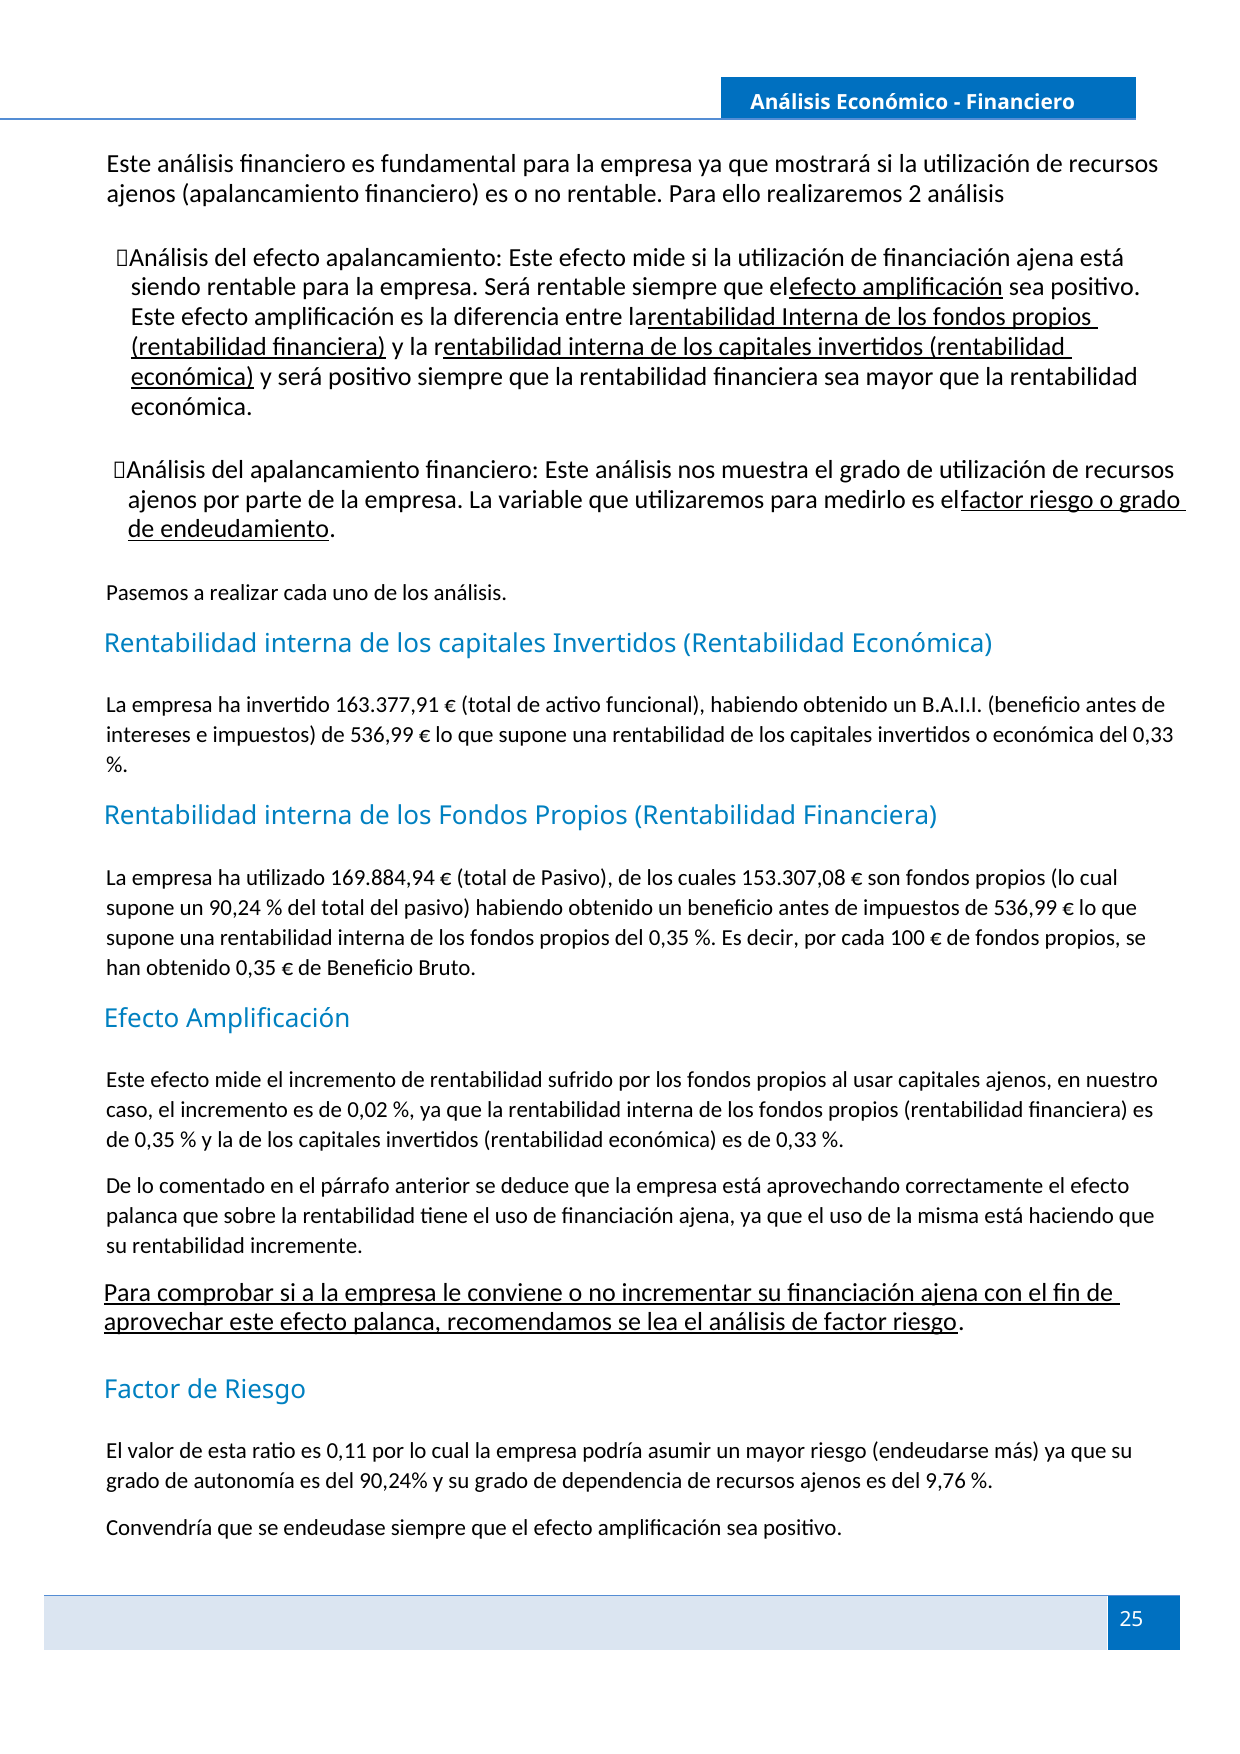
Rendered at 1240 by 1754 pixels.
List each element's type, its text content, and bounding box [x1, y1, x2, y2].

subtitle Rentabilidad interna de los Fondos Propios (Rentabilidad Financiera) [103, 797, 1191, 832]
subtitle Efecto Amplificación [103, 999, 1191, 1035]
text Este efecto mide el incremento de rentabilidad sufrido por los fondos propios al usar capitales ajenos, en nuestro caso, el incremento es de 0,02 %, ya que la rentabilidad interna de los fondos propios (rentabilidad financiera) es de 0,35 % y la de los capitales invertidos (rentabilidad económica) es de 0,33 %. [106, 1065, 1181, 1153]
text De lo comentado en el párrafo anterior se deduce que la empresa está aprovechando correctamente el efecto palanca que sobre la rentabilidad tiene el uso de financiación ajena, ya que el uso de la misma está haciendo que su rentabilidad incremente. [106, 1172, 1181, 1259]
text Para comprobar si a la empresa le conviene o no incrementar su financiación ajena con el fin de aprovechar este efecto palanca, recomendamos se lea el análisis de factor riesgo. [103, 1278, 1201, 1337]
text Análisis del efecto apalancamiento: Este efecto mide si la utilización de financiación ajena está siendo rentable para la empresa. Será rentable siempre que elefecto amplificación sea positivo. Este efecto amplificación es la diferencia entre larentabilidad Interna de los fondos propios (rentabilidad financiera) y la rentabilidad interna de los capitales invertidos (rentabilidad económica) y será positivo siempre que la rentabilidad financiera sea mayor que la rentabilidad económica. [115, 242, 1190, 421]
text El valor de esta ratio es 0,11 por lo cual la empresa podría asumir un mayor riesgo (endeudarse más) ya que su grado de autonomía es del 90,24% y su grado de dependencia de recursos ajenos es del 9,76 %. [106, 1437, 1181, 1494]
subtitle Rentabilidad interna de los capitales Invertidos (Rentabilidad Económica) [103, 624, 1191, 660]
text La empresa ha invertido 163.377,91 € (total de activo funcional), habiendo obtenido un B.A.I.I. (beneficio antes de intereses e impuestos) de 536,99 € lo que supone una rentabilidad de los capitales invertidos o económica del 0,33 %. [106, 690, 1181, 778]
text Este análisis financiero es fundamental para la empresa ya que mostrará si la utilización de recursos ajenos (apalancamiento financiero) es o no rentable. Para ello realizaremos 2 análisis [106, 149, 1201, 208]
text La empresa ha utilizado 169.884,94 € (total de Pasivo), de los cuales 153.307,08 € son fondos propios (lo cual supone un 90,24 % del total del pasivo) habiendo obtenido un beneficio antes de impuestos de 536,99 € lo que supone una rentabilidad interna de los fondos propios del 0,35 %. Es decir, por cada 100 € de fondos propios, se han obtenido 0,35 € de Beneficio Bruto. [106, 863, 1181, 981]
text Pasemos a realizar cada uno de los análisis. [106, 578, 1181, 606]
text Convendría que se endeudase siempre que el efecto amplificación sea positivo. [106, 1513, 1181, 1541]
subtitle Factor de Riesgo [103, 1371, 1191, 1406]
text Análisis del apalancamiento financiero: Este análisis nos muestra el grado de utilización de recursos ajenos por parte de la empresa. La variable que utilizaremos para medirlo es elfactor riesgo o grado de endeudamiento. [112, 454, 1201, 544]
